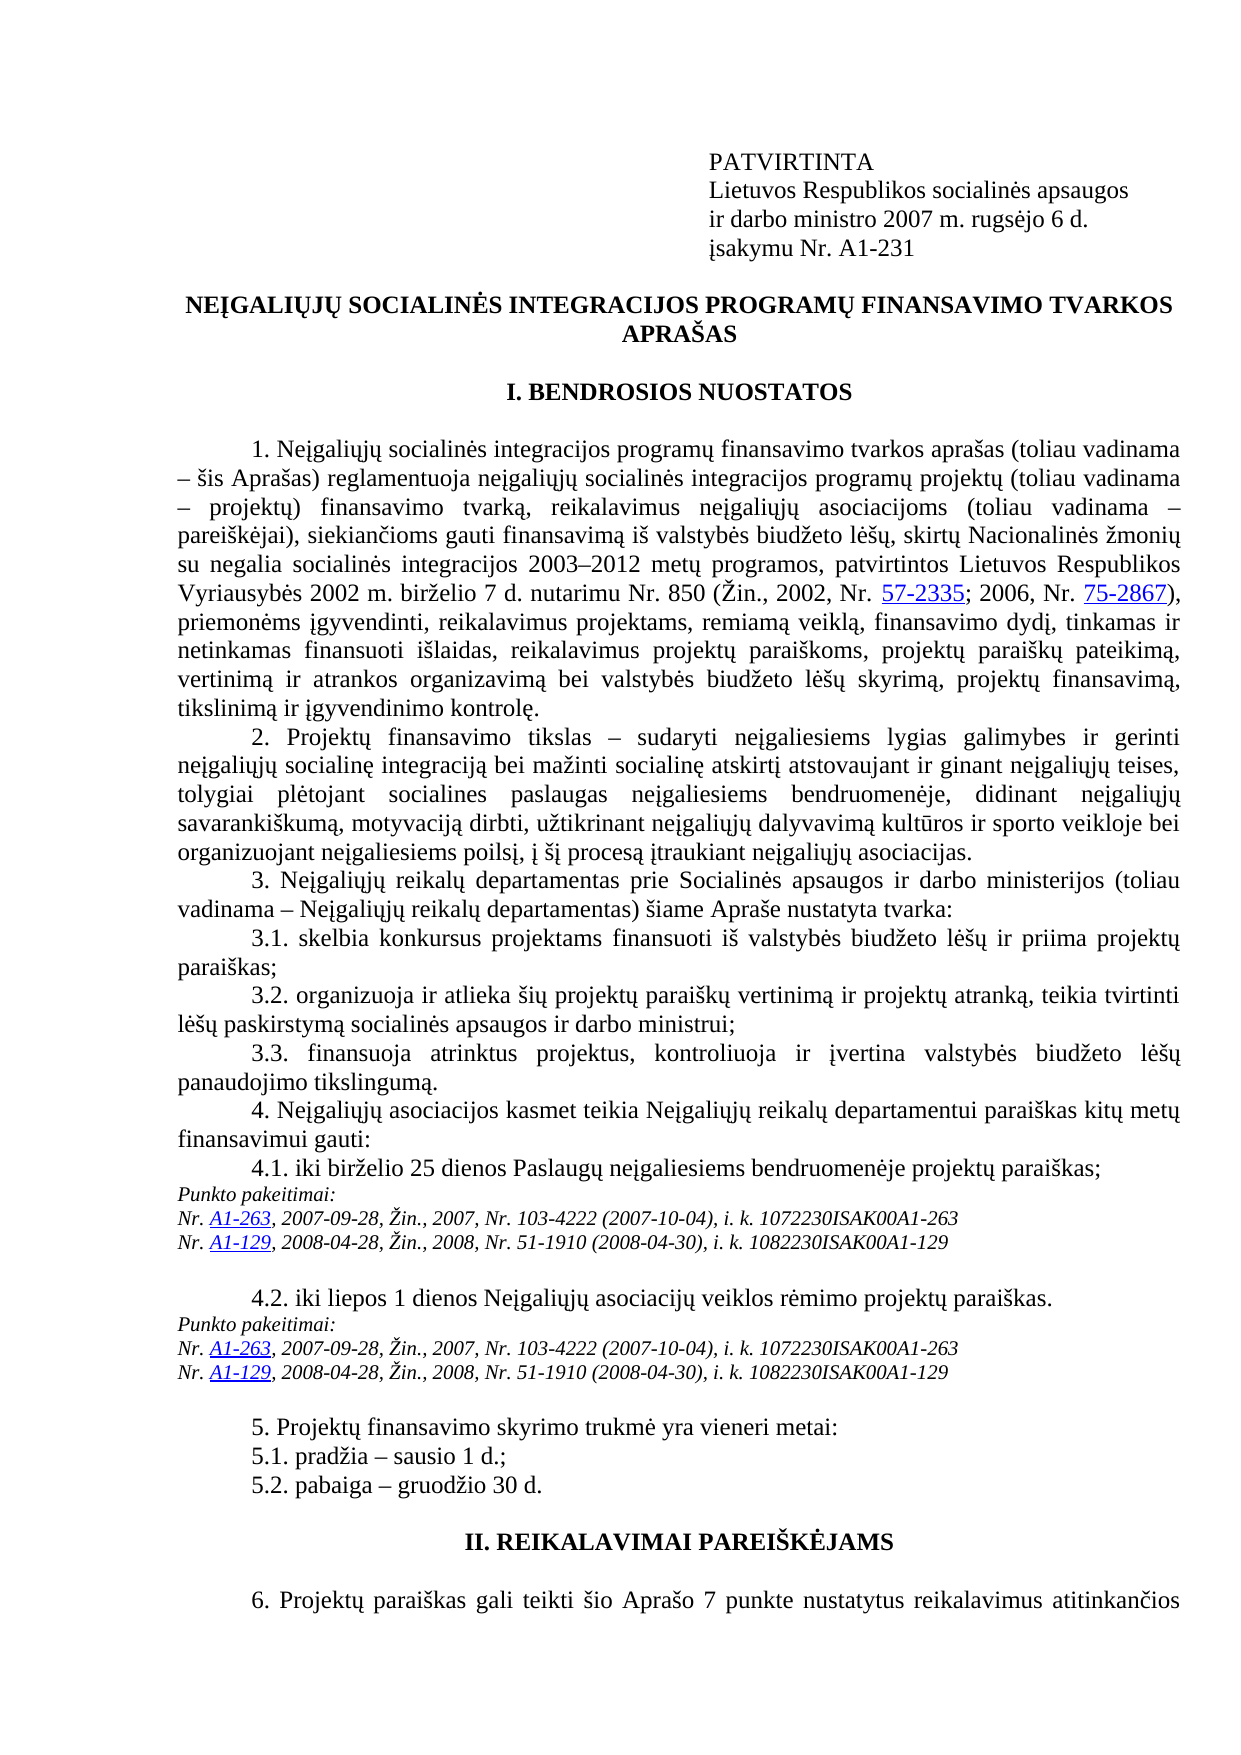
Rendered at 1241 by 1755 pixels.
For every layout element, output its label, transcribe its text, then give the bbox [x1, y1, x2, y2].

text 4. Neįgaliųjų asociacijos kasmet teikia Neįgaliųjų reikalų departamentui paraiškas kitų metų finansavimui gauti: [177, 1096, 1181, 1153]
text Nr. A1-263, 2007-09-28, Žin., 2007, Nr. 103-4222 (2007-10-04), i. k. 1072230ISAK00A1-263 [177, 1206, 1181, 1230]
text Punkto pakeitimai: [177, 1182, 1181, 1206]
text 1. Neįgaliųjų socialinės integracijos programų finansavimo tvarkos aprašas (toliau vadinama – šis Aprašas) reglamentuoja neįgaliųjų socialinės integracijos programų projektų (toliau vadinama – projektų) finansavimo tvarką, reikalavimus neįgaliųjų asociacijoms (toliau vadinama – pareiškėjai), siekiančioms gauti finansavimą iš valstybės biudžeto lėšų, skirtų Nacionalinės žmonių su negalia socialinės integracijos 2003–2012 metų programos, patvirtintos Lietuvos Respublikos Vyriausybės 2002 m. birželio 7 d. nutarimu Nr. 850 (Žin., 2002, Nr. 57-2335; 2006, Nr. 75-2867), priemonėms įgyvendinti, reikalavimus projektams, remiamą veiklą, finansavimo dydį, tinkamas ir netinkamas finansuoti išlaidas, reikalavimus projektų paraiškoms, projektų paraiškų pateikimą, vertinimą ir atrankos organizavimą bei valstybės biudžeto lėšų skyrimą, projektų finansavimą, tikslinimą ir įgyvendinimo kontrolę. [177, 434, 1181, 722]
text NEĮGALIŲJŲ SOCIALINĖS INTEGRACIJOS PROGRAMŲ FINANSAVIMO TVARKOS APRAŠAS [177, 291, 1181, 348]
text 5.2. pabaiga – gruodžio 30 d. [177, 1470, 1181, 1499]
text 5.1. pradžia – sausio 1 d.; [177, 1441, 1181, 1470]
text 3.1. skelbia konkursus projektams finansuoti iš valstybės biudžeto lėšų ir priima projektų paraiškas; [177, 923, 1181, 981]
text Nr. A1-129, 2008-04-28, Žin., 2008, Nr. 51-1910 (2008-04-30), i. k. 1082230ISAK00A1-129 [177, 1230, 1181, 1254]
text 6. Projektų paraiškas gali teikti šio Aprašo 7 punkte nustatytus reikalavimus atitinkančios [177, 1585, 1181, 1614]
text 3.2. organizuoja ir atlieka šių projektų paraiškų vertinimą ir projektų atranką, teikia tvirtinti lėšų paskirstymą socialinės apsaugos ir darbo ministrui; [177, 981, 1181, 1038]
text II. REIKALAVIMAI PAREIŠKĖJAMS [177, 1527, 1181, 1556]
text įsakymu Nr. A1-231 [177, 233, 1181, 262]
text 3.3. finansuoja atrinktus projektus, kontroliuoja ir įvertina valstybės biudžeto lėšų panaudojimo tikslingumą. [177, 1038, 1181, 1096]
text ir darbo ministro 2007 m. rugsėjo 6 d. [177, 204, 1181, 233]
text 4.2. iki liepos 1 dienos Neįgaliųjų asociacijų veiklos rėmimo projektų paraiškas. [177, 1283, 1181, 1312]
text PATVIRTINTA [177, 147, 1181, 176]
text Nr. A1-263, 2007-09-28, Žin., 2007, Nr. 103-4222 (2007-10-04), i. k. 1072230ISAK00A1-263 [177, 1336, 1181, 1360]
text Nr. A1-129, 2008-04-28, Žin., 2008, Nr. 51-1910 (2008-04-30), i. k. 1082230ISAK00A1-129 [177, 1360, 1181, 1384]
text 4.1. iki birželio 25 dienos Paslaugų neįgaliesiems bendruomenėje projektų paraiškas; [177, 1153, 1181, 1182]
text Lietuvos Respublikos socialinės apsaugos [177, 176, 1181, 204]
text 2. Projektų finansavimo tikslas – sudaryti neįgaliesiems lygias galimybes ir gerinti neįgaliųjų socialinę integraciją bei mažinti socialinę atskirtį atstovaujant ir ginant neįgaliųjų teises, tolygiai plėtojant socialines paslaugas neįgaliesiems bendruomenėje, didinant neįgaliųjų savarankiškumą, motyvaciją dirbti, užtikrinant neįgaliųjų dalyvavimą kultūros ir sporto veikloje bei organizuojant neįgaliesiems poilsį, į šį procesą įtraukiant neįgaliųjų asociacijas. [177, 722, 1181, 866]
text Punkto pakeitimai: [177, 1312, 1181, 1336]
text 3. Neįgaliųjų reikalų departamentas prie Socialinės apsaugos ir darbo ministerijos (toliau vadinama – Neįgaliųjų reikalų departamentas) šiame Apraše nustatyta tvarka: [177, 866, 1181, 923]
text I. BENDROSIOS NUOSTATOS [177, 377, 1181, 406]
text 5. Projektų finansavimo skyrimo trukmė yra vieneri metai: [177, 1412, 1181, 1441]
